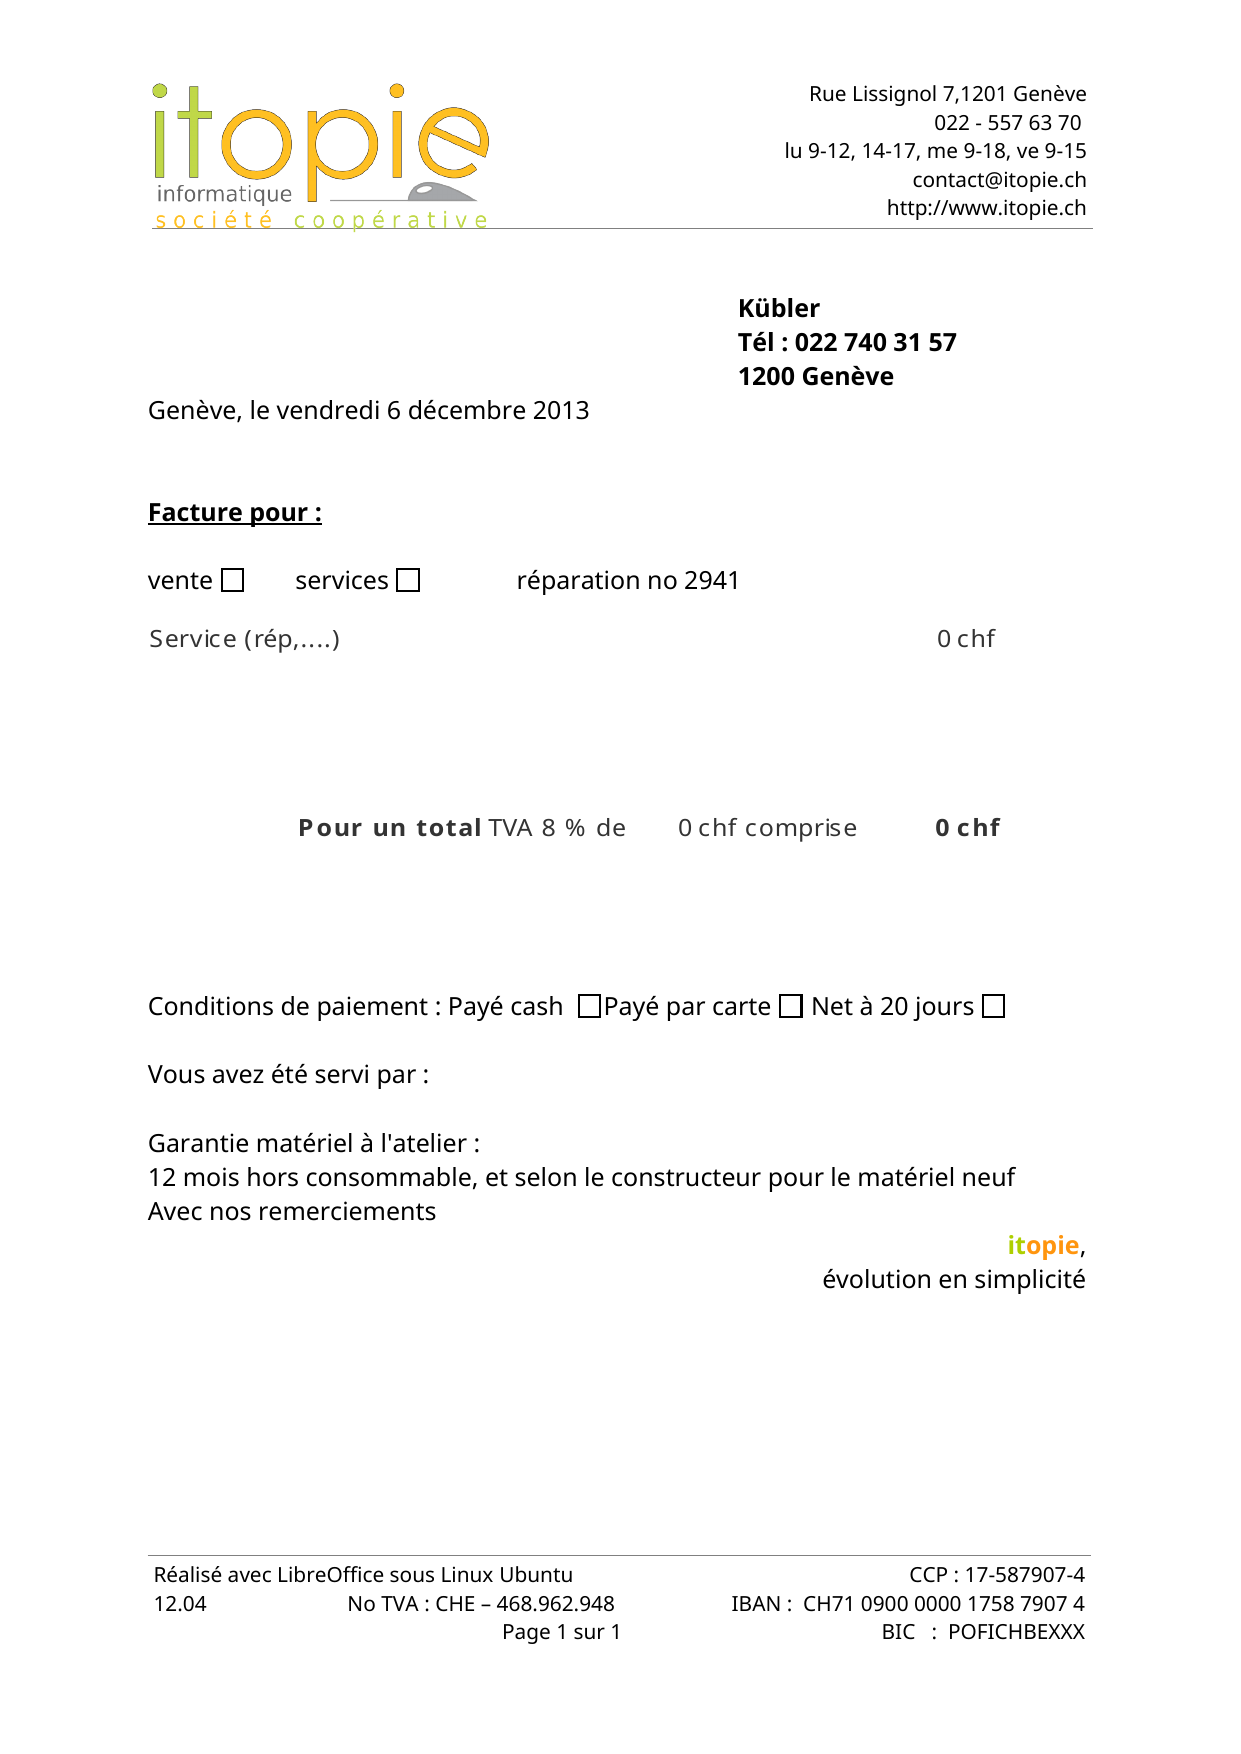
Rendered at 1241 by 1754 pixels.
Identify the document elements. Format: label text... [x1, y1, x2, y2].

text Genève, le vendredi 6 décembre 2013 [148, 392, 1093, 427]
picture [138, 72, 500, 244]
text Kübler [148, 290, 1093, 324]
text Tél : 022 740 31 57 [148, 324, 1093, 358]
text vente services réparation no 2941 [148, 563, 1093, 597]
text 1200 Genève [148, 358, 1093, 392]
text Garantie matériel à l'atelier : [148, 1125, 1093, 1159]
text évolution en simplicité [148, 1262, 1093, 1296]
text Vous avez été servi par : [148, 1057, 1093, 1091]
text 12 mois hors consommable, et selon le constructeur pour le matériel neuf [148, 1159, 1093, 1193]
text Conditions de paiement : Payé cash Payé par carte Net à 20 jours [148, 989, 1093, 1023]
text Facture pour : [148, 495, 1093, 529]
text itopie, [148, 1227, 1093, 1262]
text Avec nos remerciements [148, 1193, 1093, 1227]
